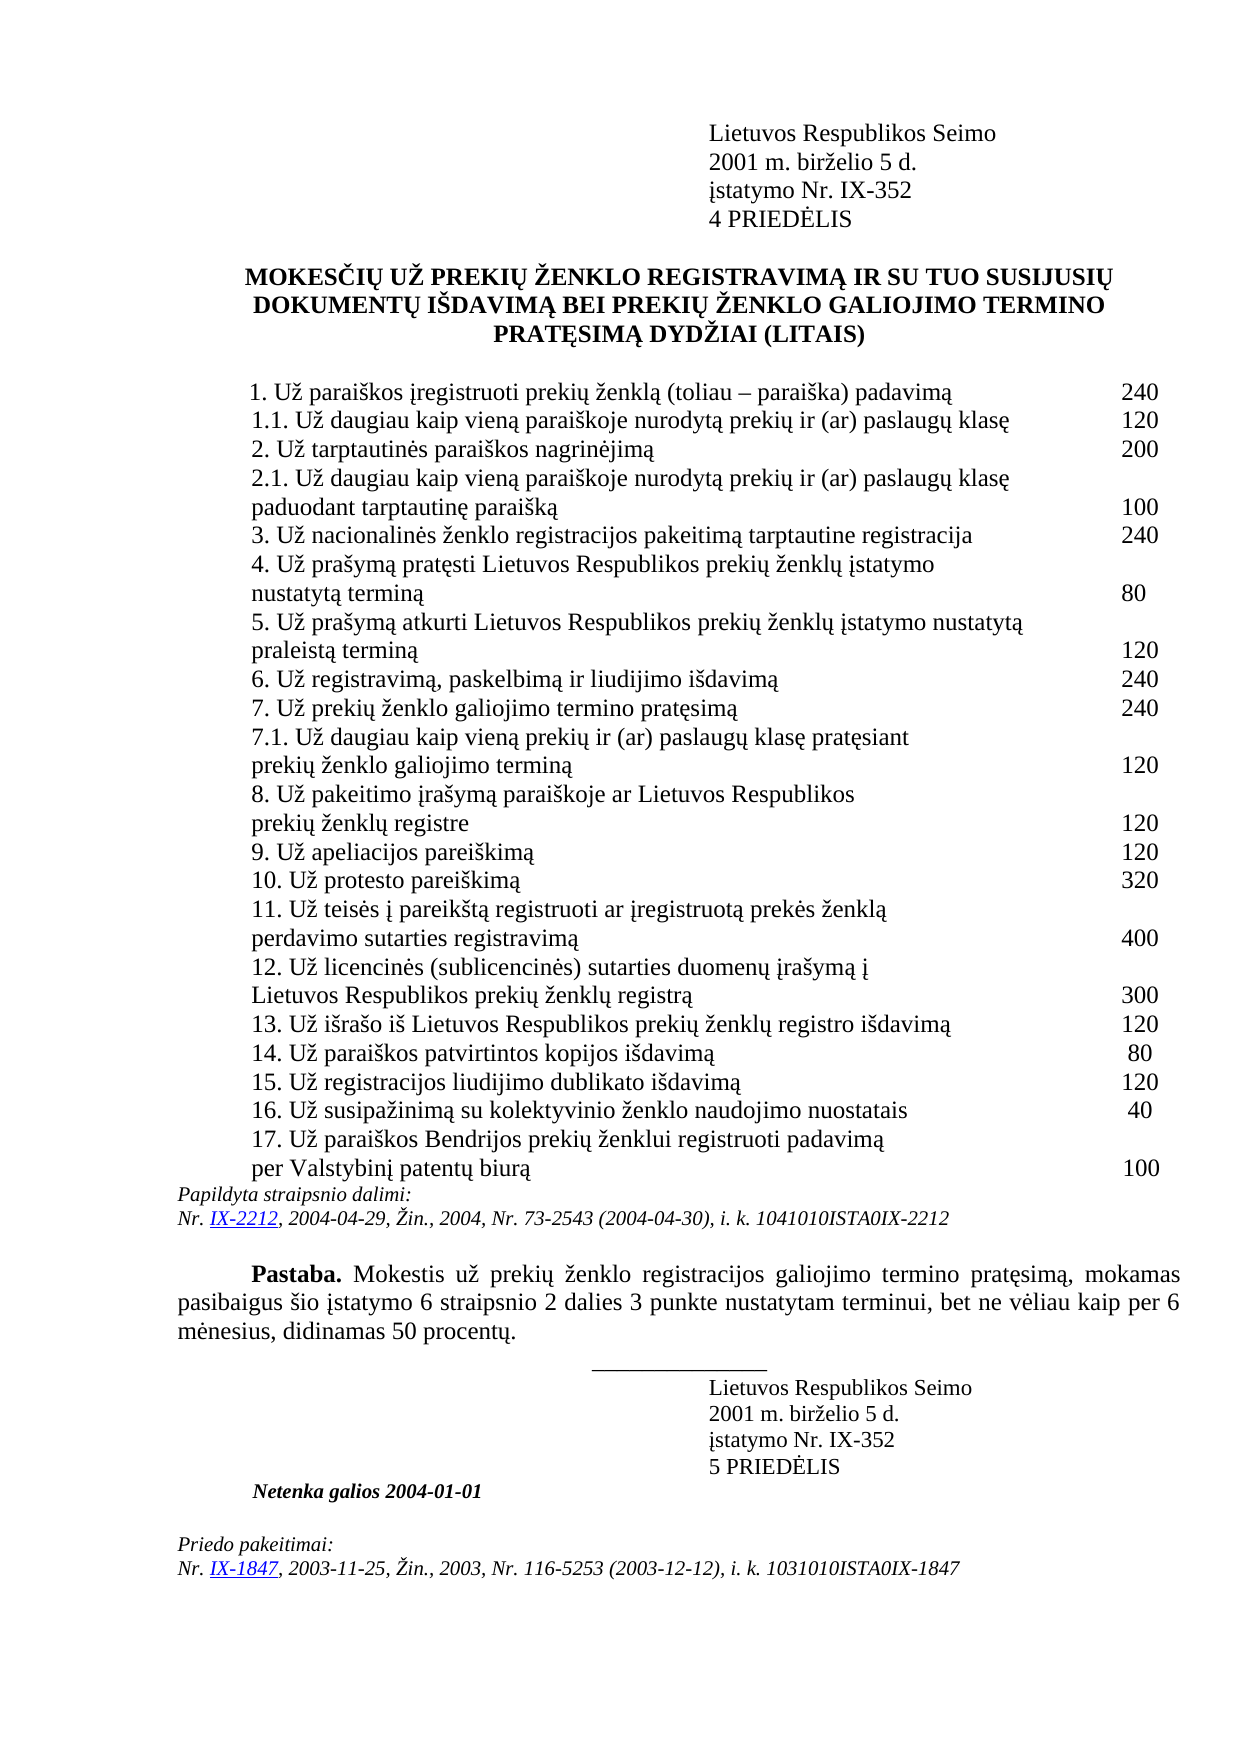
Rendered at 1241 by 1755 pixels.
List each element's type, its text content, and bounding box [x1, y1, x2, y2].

text ______________ [177, 1345, 1181, 1374]
text 2.1. Už daugiau kaip vieną paraiškoje nurodytą prekių ir (ar) paslaugų klasę [177, 463, 1181, 492]
text 7. Už prekių ženklo galiojimo termino pratęsimą 240 [177, 693, 1181, 722]
text prekių ženklo galiojimo terminą 120 [177, 751, 1181, 779]
text MOKESČIŲ UŽ PREKIŲ ŽENKLO REGISTRAVIMĄ IR SU TUO SUSIJUSIŲ DOKUMENTŲ IŠDAVIMĄ BEI PREKIŲ ŽENKLO GALIOJIMO TERMINO PRATĘSIMĄ DYDŽIAI (LITAIS) [177, 262, 1181, 348]
text 12. Už licencinės (sublicencinės) sutarties duomenų įrašymą į [177, 952, 1181, 981]
text 4 PRIEDĖLIS [177, 204, 1181, 233]
text paduodant tarptautinę paraišką 100 [177, 492, 1181, 521]
text 2. Už tarptautinės paraiškos nagrinėjimą 200 [177, 434, 1181, 463]
text 1.1. Už daugiau kaip vieną paraiškoje nurodytą prekių ir (ar) paslaugų klasę 120 [177, 406, 1181, 434]
text Nr. IX-1847, 2003-11-25, Žin., 2003, Nr. 116-5253 (2003-12-12), i. k. 1031010ISTA0IX-1847 [177, 1556, 1181, 1580]
text Priedo pakeitimai: [177, 1532, 1181, 1556]
text 7.1. Už daugiau kaip vieną prekių ir (ar) paslaugų klasę pratęsiant [177, 722, 1181, 751]
text Lietuvos Respublikos Seimo [177, 118, 1181, 147]
text Lietuvos Respublikos prekių ženklų registrą 300 [177, 981, 1181, 1009]
text 2001 m. birželio 5 d. [177, 147, 1181, 176]
text Lietuvos Respublikos Seimo [709, 1374, 1181, 1400]
text 3. Už nacionalinės ženklo registracijos pakeitimą tarptautine registracija 240 [177, 521, 1181, 549]
text 13. Už išrašo iš Lietuvos Respublikos prekių ženklų registro išdavimą 120 [177, 1009, 1181, 1038]
text praleistą terminą 120 [177, 636, 1181, 664]
text 1. Už paraiškos įregistruoti prekių ženklą (toliau – paraiška) padavimą 240 [177, 377, 1181, 406]
text per Valstybinį patentų biurą 100 [177, 1153, 1181, 1182]
text 9. Už apeliacijos pareiškimą 120 [177, 837, 1181, 866]
text 2001 m. birželio 5 d. [709, 1400, 1181, 1426]
text 5 PRIEDĖLIS [709, 1453, 1181, 1479]
text 16. Už susipažinimą su kolektyvinio ženklo naudojimo nuostatais 40 [177, 1096, 1181, 1124]
text perdavimo sutarties registravimą 400 [177, 923, 1181, 952]
text 15. Už registracijos liudijimo dublikato išdavimą 120 [177, 1067, 1181, 1096]
text 8. Už pakeitimo įrašymą paraiškoje ar Lietuvos Respublikos [177, 779, 1181, 808]
text įstatymo Nr. IX-352 [177, 176, 1181, 204]
text 11. Už teisės į pareikštą registruoti ar įregistruotą prekės ženklą [177, 894, 1181, 923]
text Papildyta straipsnio dalimi: [177, 1182, 1181, 1206]
text Netenka galios 2004-01-01 [177, 1479, 1181, 1503]
text 5. Už prašymą atkurti Lietuvos Respublikos prekių ženklų įstatymo nustatytą [177, 607, 1181, 636]
text prekių ženklų registre 120 [177, 808, 1181, 837]
text 17. Už paraiškos Bendrijos prekių ženklui registruoti padavimą [177, 1124, 1181, 1153]
text 14. Už paraiškos patvirtintos kopijos išdavimą 80 [177, 1038, 1181, 1067]
text Pastaba. Mokestis už prekių ženklo registracijos galiojimo termino pratęsimą, mokamas pasibaigus šio įstatymo 6 straipsnio 2 dalies 3 punkte nustatytam terminui, bet ne vėliau kaip per 6 mėnesius, didinamas 50 procentų. [177, 1259, 1181, 1345]
text 4. Už prašymą pratęsti Lietuvos Respublikos prekių ženklų įstatymo [177, 549, 1181, 578]
text 10. Už protesto pareiškimą 320 [177, 866, 1181, 894]
text 6. Už registravimą, paskelbimą ir liudijimo išdavimą 240 [177, 664, 1181, 693]
text nustatytą terminą 80 [177, 578, 1181, 607]
text įstatymo Nr. IX-352 [709, 1426, 1181, 1453]
text Nr. IX-2212, 2004-04-29, Žin., 2004, Nr. 73-2543 (2004-04-30), i. k. 1041010ISTA0IX-2212 [177, 1206, 1181, 1230]
